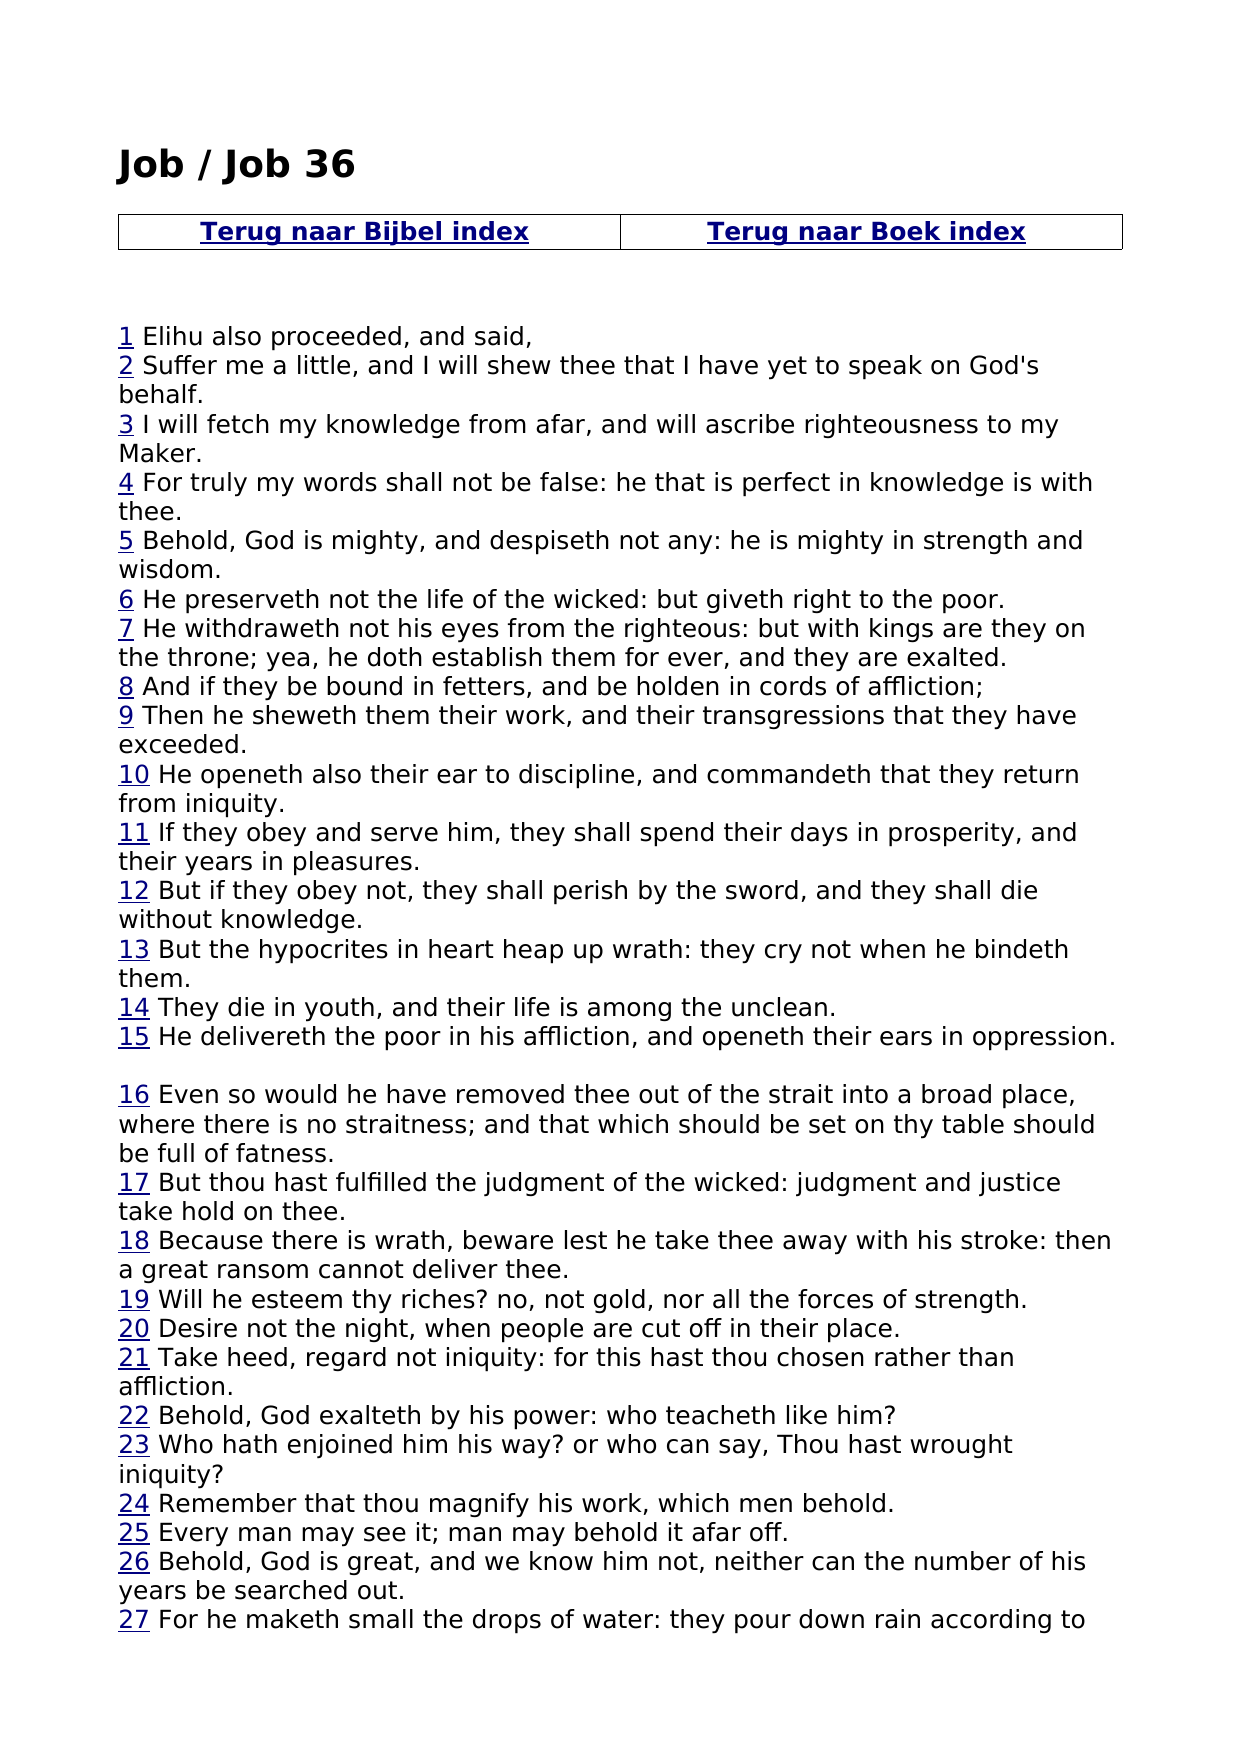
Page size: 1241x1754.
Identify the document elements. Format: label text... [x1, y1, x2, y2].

table_header Terug naar Boek index [621, 215, 1122, 249]
subtitle Job / Job 36 [118, 143, 1122, 187]
text 1 Elihu also proceeded, and said, 2 Suffer me a little, and I will shew thee that I have yet to speak on God's behalf. 3 I will fetch my knowledge from afar, and will ascribe righteousness to my Maker. 4 For truly my words shall not be false: he that is perfect in knowledge is with thee. 5 Behold, God is mighty, and despiseth not any: he is mighty in strength and wisdom. 6 He preserveth not the life of the wicked: but giveth right to the poor. 7 He withdraweth not his eyes from the righteous: but with kings are they on the throne; yea, he doth establish them for ever, and they are exalted. 8 And if they be bound in fetters, and be holden in cords of affliction; 9 Then he sheweth them their work, and their transgressions that they have exceeded. 10 He openeth also their ear to discipline, and commandeth that they return from iniquity. 11 If they obey and serve him, they shall spend their days in prosperity, and their years in pleasures. 12 But if they obey not, they shall perish by the sword, and they shall die without knowledge. 13 But the hypocrites in heart heap up wrath: they cry not when he bindeth them. 14 They die in youth, and their life is among the unclean. 15 He delivereth the poor in his affliction, and openeth their ears in oppression. 16 Even so would he have removed thee out of the strait into a broad place, where there is no straitness; and that which should be set on thy table should be full of fatness. 17 But thou hast fulfilled the judgment of the wicked: judgment and justice take hold on thee. 18 Because there is wrath, beware lest he take thee away with his stroke: then a great ransom cannot deliver thee. 19 Will he esteem thy riches? no, not gold, nor all the forces of strength. 20 Desire not the night, when people are cut off in their place. 21 Take heed, regard not iniquity: for this hast thou chosen rather than affliction. 22 Behold, God exalteth by his power: who teacheth like him? 23 Who hath enjoined him his way? or who can say, Thou hast wrought iniquity? 24 Remember that thou magnify his work, which men behold. 25 Every man may see it; man may behold it afar off. 26 Behold, God is great, and we know him not, neither can the number of his years be searched out. 27 For he maketh small the drops of water: they pour down rain according to [118, 264, 1122, 1635]
table_header Terug naar Bijbel index [119, 215, 620, 249]
